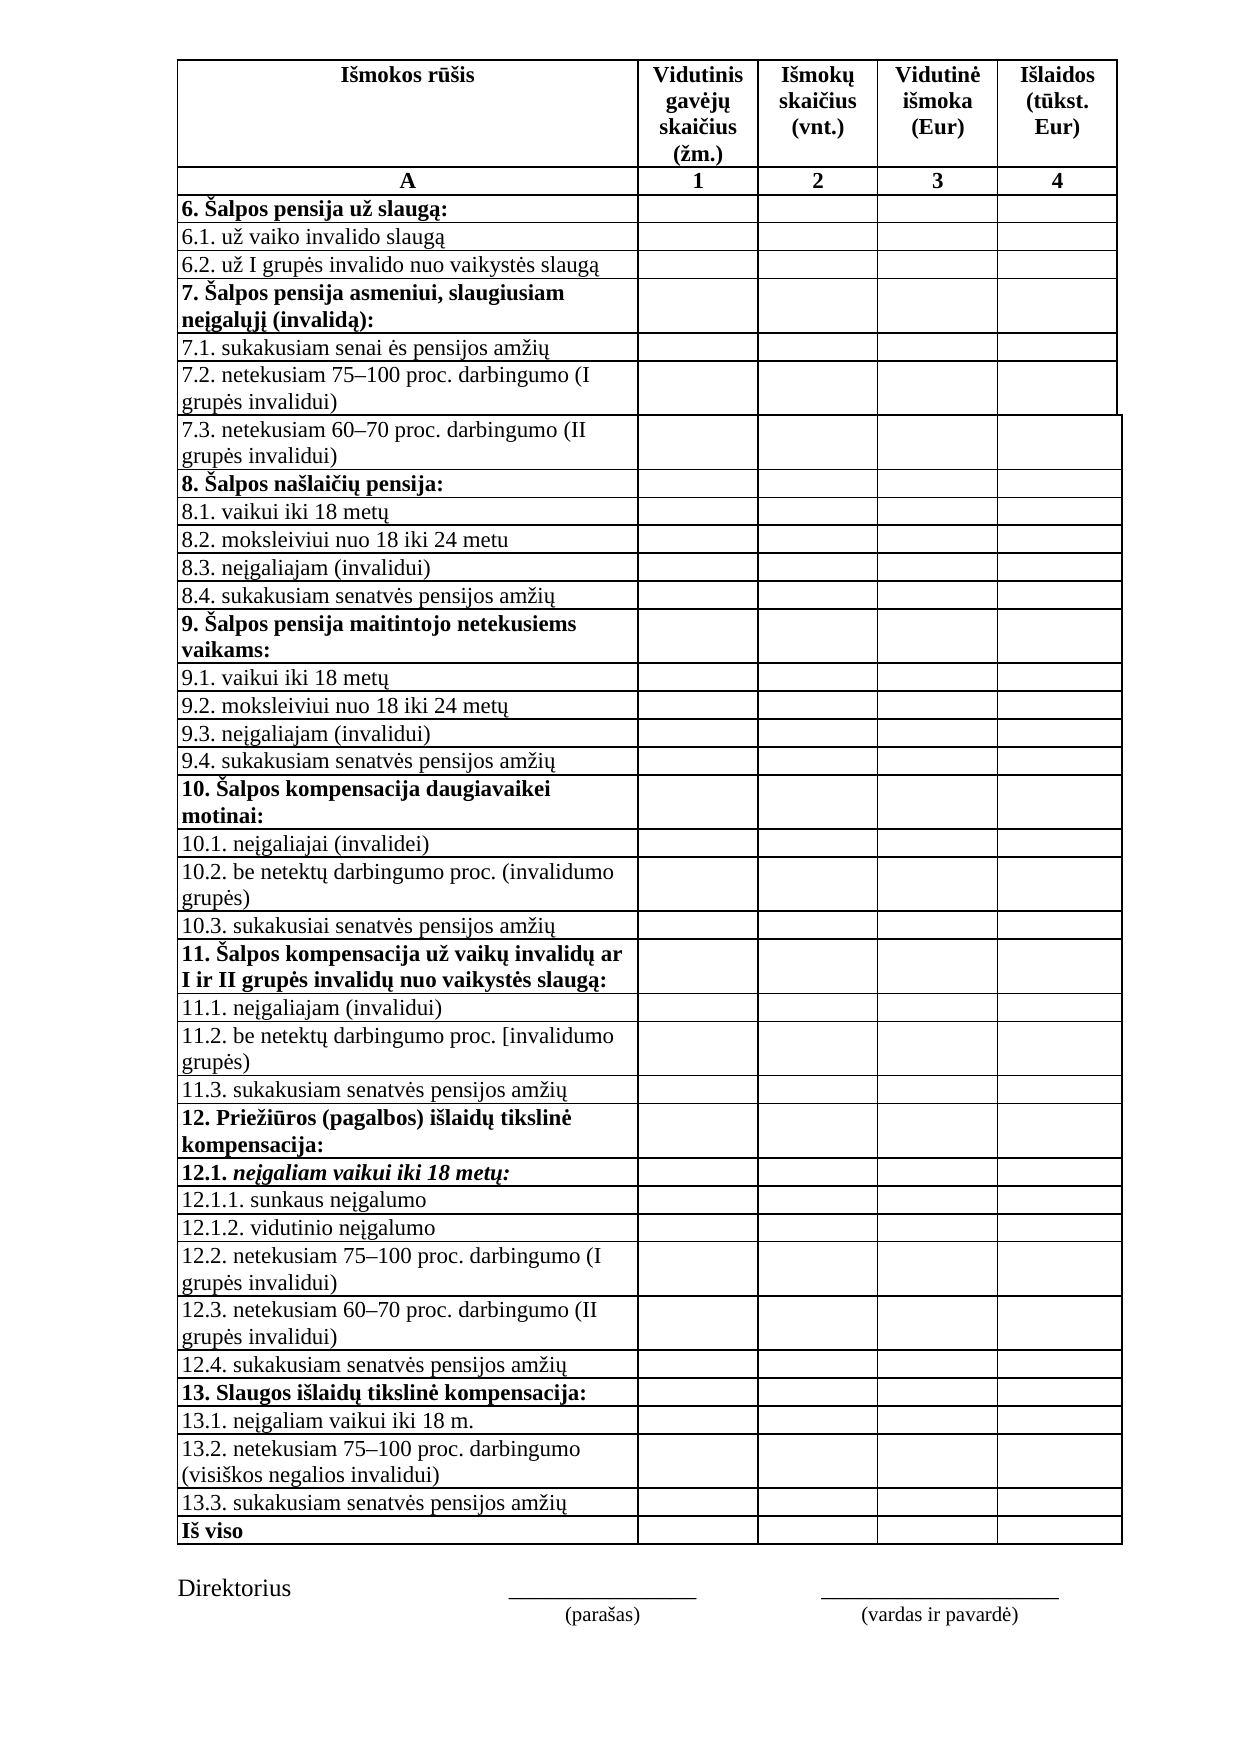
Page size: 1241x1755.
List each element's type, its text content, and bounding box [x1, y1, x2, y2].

table_cell [759, 1187, 877, 1213]
table_cell [639, 334, 757, 360]
table_cell [759, 720, 877, 746]
table_header Išlaidos (tūkst. Eur) [998, 61, 1116, 166]
table_cell [639, 1489, 757, 1515]
table_cell 12.1.1. sunkaus neįgalumo [178, 1187, 637, 1213]
table_header Vidutinis gavėjų skaičius (žm.) [639, 61, 757, 166]
table_cell [759, 279, 877, 332]
table_cell [998, 940, 1121, 993]
table_cell [639, 362, 757, 414]
table_cell [639, 416, 757, 468]
table_cell [639, 1435, 757, 1487]
table_cell [878, 498, 997, 524]
table_cell [878, 196, 997, 222]
table_cell 11.2. be netektų darbingumo proc. [invalidumo grupės) [178, 1022, 637, 1075]
table_cell [998, 1489, 1121, 1515]
text Direktorius _______________ ___________________ [177, 1573, 1181, 1602]
table_cell 9.2. moksleiviui nuo 18 iki 24 metų [178, 692, 637, 718]
table_cell [639, 1187, 757, 1213]
table_cell [759, 1517, 877, 1543]
table_cell [878, 664, 997, 690]
table_cell [998, 362, 1116, 414]
table_cell [759, 1435, 877, 1487]
table_cell [639, 830, 757, 856]
table_cell [759, 554, 877, 580]
table_header Išmokos rūšis [178, 61, 637, 166]
table_cell [878, 776, 997, 828]
table_cell [759, 251, 877, 278]
table_cell [998, 1187, 1121, 1213]
table_cell [639, 664, 757, 690]
table_cell [998, 1076, 1121, 1103]
table_cell [759, 1215, 877, 1241]
table_cell 12.1.2. vidutinio neįgalumo [178, 1215, 637, 1241]
table_cell [998, 1104, 1121, 1157]
table_cell [878, 1297, 997, 1349]
table_cell [759, 582, 877, 608]
table_cell [998, 1159, 1121, 1185]
table_cell [759, 526, 877, 552]
table_cell [878, 748, 997, 774]
table_cell [878, 912, 997, 938]
table_cell [998, 692, 1121, 718]
table_cell [639, 912, 757, 938]
table_cell [998, 720, 1121, 746]
table_cell 1 [639, 168, 757, 194]
table_cell [759, 362, 877, 414]
table_cell 7.2. netekusiam 75–100 proc. darbingumo (I grupės invalidui) [178, 362, 637, 414]
table_cell [639, 1104, 757, 1157]
table_cell 6. Šalpos pensija už slaugą: [178, 196, 637, 222]
table_cell [759, 334, 877, 360]
table_cell [878, 1407, 997, 1433]
table_cell [998, 1517, 1121, 1543]
table_cell [759, 610, 877, 662]
table_cell [878, 1435, 997, 1487]
table_cell [998, 830, 1121, 856]
table_cell [878, 223, 997, 250]
table_header [1118, 59, 1122, 166]
table_cell 13.1. neįgaliam vaikui iki 18 m. [178, 1407, 637, 1433]
table_cell [878, 610, 997, 662]
table_cell [759, 664, 877, 690]
table_cell [759, 912, 877, 938]
table_cell [1118, 278, 1122, 332]
table_cell [878, 554, 997, 580]
table_cell [639, 470, 757, 496]
table_cell [878, 362, 997, 414]
table_cell [639, 940, 757, 993]
table_cell 12.3. netekusiam 60–70 proc. darbingumo (II grupės invalidui) [178, 1297, 637, 1349]
table_cell [759, 692, 877, 718]
table_cell [878, 1076, 997, 1103]
table_cell [878, 251, 997, 278]
table_cell [639, 582, 757, 608]
table_cell [878, 416, 997, 468]
table_cell [878, 1379, 997, 1405]
table_cell 3 [878, 168, 997, 194]
table_cell 7.1. sukakusiam senai ės pensijos amžių [178, 334, 637, 360]
table_cell [1118, 332, 1122, 360]
table_cell [998, 196, 1116, 222]
table_cell [998, 1379, 1121, 1405]
table_cell [639, 610, 757, 662]
table_cell [759, 1379, 877, 1405]
table_cell 7. Šalpos pensija asmeniui, slaugiusiam neįgalųjį (invalidą): [178, 279, 637, 332]
table_cell [759, 498, 877, 524]
table_cell 12.4. sukakusiam senatvės pensijos amžių [178, 1351, 637, 1377]
table_cell [759, 1104, 877, 1157]
table_cell [639, 692, 757, 718]
table_cell [998, 223, 1116, 250]
table_cell 2 [759, 168, 877, 194]
table_cell 7.3. netekusiam 60–70 proc. darbingumo (II grupės invalidui) [178, 416, 637, 468]
table_cell [639, 1351, 757, 1377]
table_cell [878, 994, 997, 1021]
table_cell [759, 1022, 877, 1075]
table_cell [1118, 166, 1122, 194]
table_cell 12.2. netekusiam 75–100 proc. darbingumo (I grupės invalidui) [178, 1242, 637, 1295]
table_cell 11.3. sukakusiam senatvės pensijos amžių [178, 1076, 637, 1103]
table_cell [759, 858, 877, 910]
table_cell 10.3. sukakusiai senatvės pensijos amžių [178, 912, 637, 938]
table_cell [998, 1297, 1121, 1349]
table_cell [639, 498, 757, 524]
table_cell [639, 554, 757, 580]
table_cell [759, 196, 877, 222]
table_cell 12.1. neįgaliam vaikui iki 18 metų: [178, 1159, 637, 1185]
table_cell 10.2. be netektų darbingumo proc. (invalidumo grupės) [178, 858, 637, 910]
table_cell 8.2. moksleiviui nuo 18 iki 24 metu [178, 526, 637, 552]
table_cell [759, 1297, 877, 1349]
table_cell [639, 1159, 757, 1185]
table_cell [759, 1076, 877, 1103]
table_cell [998, 912, 1121, 938]
table_cell 4 [998, 168, 1116, 194]
table_cell [878, 334, 997, 360]
table_cell [759, 940, 877, 993]
table_cell [759, 994, 877, 1021]
table_cell [878, 1159, 997, 1185]
table_cell [759, 748, 877, 774]
table_cell 13. Slaugos išlaidų tikslinė kompensacija: [178, 1379, 637, 1405]
table_cell [878, 526, 997, 552]
table_cell [878, 858, 997, 910]
table_cell 6.1. už vaiko invalido slaugą [178, 223, 637, 250]
table_cell 9.3. neįgaliajam (invalidui) [178, 720, 637, 746]
table_cell [998, 858, 1121, 910]
table_cell [639, 720, 757, 746]
table_cell [1118, 194, 1122, 222]
table_cell 12. Priežiūros (pagalbos) išlaidų tikslinė kompensacija: [178, 1104, 637, 1157]
table_cell [759, 1351, 877, 1377]
table_cell 11.1. neįgaliajam (invalidui) [178, 994, 637, 1021]
table_cell [998, 1022, 1121, 1075]
table_cell 6.2. už I grupės invalido nuo vaikystės slaugą [178, 251, 637, 278]
table_cell [639, 1022, 757, 1075]
table_cell [639, 1076, 757, 1103]
table_cell 9. Šalpos pensija maitintojo netekusiems vaikams: [178, 610, 637, 662]
table_cell 8.3. neįgaliajam (invalidui) [178, 554, 637, 580]
table_cell [878, 1187, 997, 1213]
table_cell A [178, 168, 637, 194]
table_cell [1118, 250, 1122, 278]
table_cell 8. Šalpos našlaičių pensija: [178, 470, 637, 496]
table_cell [639, 526, 757, 552]
table_cell [998, 279, 1116, 332]
table_cell [759, 1489, 877, 1515]
table_cell [639, 1215, 757, 1241]
table_cell [639, 279, 757, 332]
table_cell [878, 940, 997, 993]
table_cell 10. Šalpos kompensacija daugiavaikei motinai: [178, 776, 637, 828]
table_cell 8.1. vaikui iki 18 metų [178, 498, 637, 524]
table_cell [878, 1242, 997, 1295]
table_cell [639, 1297, 757, 1349]
table_cell 10.1. neįgaliajai (invalidei) [178, 830, 637, 856]
table_cell 9.4. sukakusiam senatvės pensijos amžių [178, 748, 637, 774]
table_cell [878, 692, 997, 718]
table_cell [1118, 222, 1122, 250]
table_cell [759, 1242, 877, 1295]
table_cell [639, 994, 757, 1021]
table_cell [639, 1379, 757, 1405]
table_cell [878, 1104, 997, 1157]
table_cell [878, 1517, 997, 1543]
table_cell [998, 334, 1116, 360]
table_cell [998, 1351, 1121, 1377]
table_cell [998, 554, 1121, 580]
table_cell [998, 1242, 1121, 1295]
table_cell [998, 748, 1121, 774]
table_cell [998, 251, 1116, 278]
table_cell 8.4. sukakusiam senatvės pensijos amžių [178, 582, 637, 608]
table_cell [878, 582, 997, 608]
table_cell [998, 610, 1121, 662]
table_cell [759, 1407, 877, 1433]
table_cell 9.1. vaikui iki 18 metų [178, 664, 637, 690]
table_cell [878, 1215, 997, 1241]
table_cell [759, 416, 877, 468]
table_cell [878, 1351, 997, 1377]
table_cell [759, 830, 877, 856]
table_cell [759, 776, 877, 828]
table_cell [1118, 360, 1122, 414]
table_cell [878, 830, 997, 856]
table_cell 11. Šalpos kompensacija už vaikų invalidų ar I ir II grupės invalidų nuo vaikystės slaugą: [178, 940, 637, 993]
table_cell [998, 526, 1121, 552]
table_cell 13.2. netekusiam 75–100 proc. darbingumo (visiškos negalios invalidui) [178, 1435, 637, 1487]
table_cell [639, 1407, 757, 1433]
table_cell [878, 720, 997, 746]
table_cell [639, 223, 757, 250]
text (parašas) (vardas ir pavardė) [565, 1602, 1181, 1626]
table_cell [878, 1489, 997, 1515]
table_cell [639, 748, 757, 774]
table_cell [998, 1215, 1121, 1241]
table_header Vidutinė išmoka (Eur) [878, 61, 997, 166]
table_cell [998, 582, 1121, 608]
table_cell [998, 470, 1121, 496]
table_cell [998, 1435, 1121, 1487]
table_cell [639, 196, 757, 222]
table_cell [998, 416, 1121, 468]
table_cell [998, 994, 1121, 1021]
table_cell [639, 251, 757, 278]
table_cell [639, 858, 757, 910]
table_cell [759, 470, 877, 496]
table_cell [639, 1517, 757, 1543]
table_cell [639, 1242, 757, 1295]
table_cell [878, 279, 997, 332]
table_cell [998, 664, 1121, 690]
table_cell 13.3. sukakusiam senatvės pensijos amžių [178, 1489, 637, 1515]
table_cell [759, 1159, 877, 1185]
table_cell [998, 776, 1121, 828]
table_header Išmokų skaičius (vnt.) [759, 61, 877, 166]
table_cell [759, 223, 877, 250]
table_cell [878, 1022, 997, 1075]
table_cell [998, 1407, 1121, 1433]
table_cell [878, 470, 997, 496]
table_cell [639, 776, 757, 828]
table_cell Iš viso [178, 1517, 637, 1543]
table_cell [998, 498, 1121, 524]
